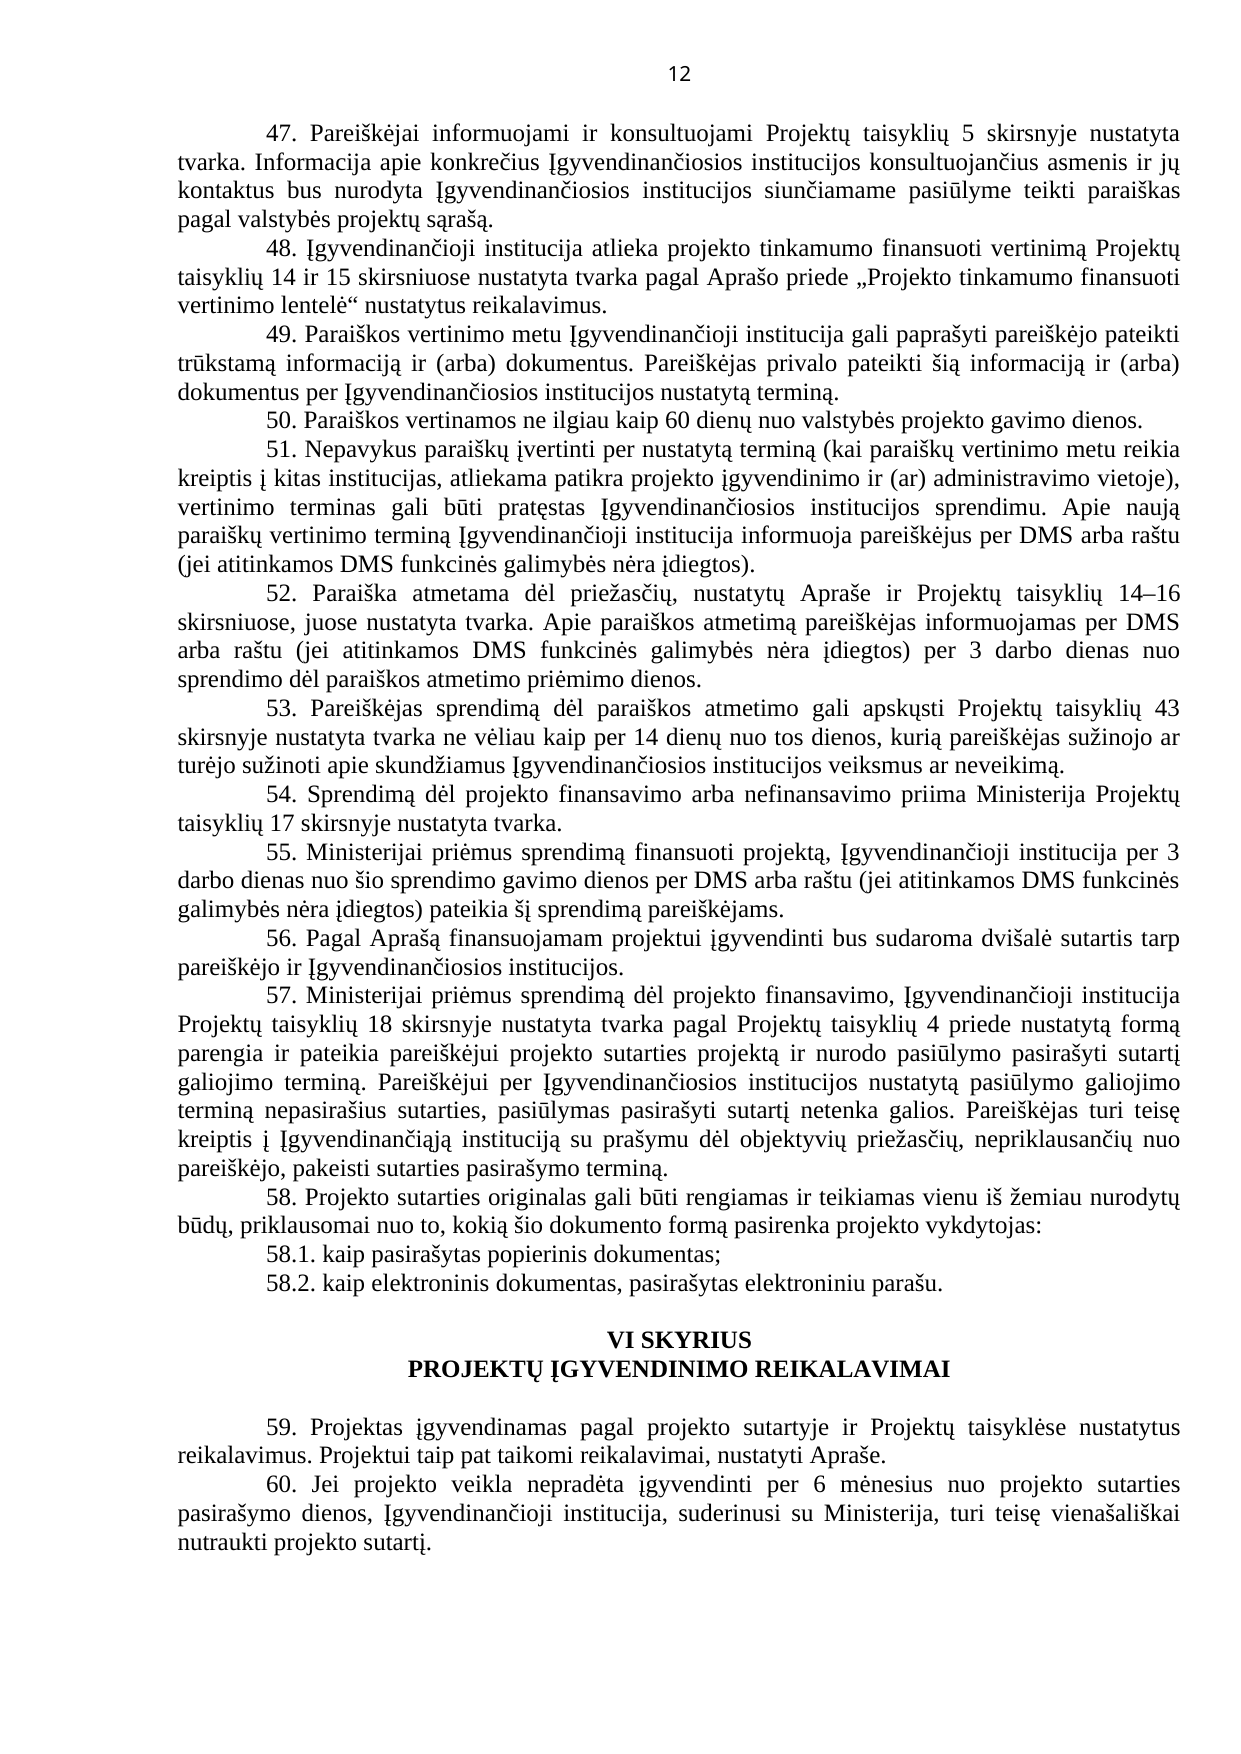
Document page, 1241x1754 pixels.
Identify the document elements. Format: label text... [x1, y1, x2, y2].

text 53. Pareiškėjas sprendimą dėl paraiškos atmetimo gali apskųsti Projektų taisyklių 43 skirsnyje nustatyta tvarka ne vėliau kaip per 14 dienų nuo tos dienos, kurią pareiškėjas sužinojo ar turėjo sužinoti apie skundžiamus Įgyvendinančiosios institucijos veiksmus ar neveikimą. [177, 693, 1181, 779]
text 58.1. kaip pasirašytas popierinis dokumentas; [177, 1239, 1181, 1268]
text 55. Ministerijai priėmus sprendimą finansuoti projektą, Įgyvendinančioji institucija per 3 darbo dienas nuo šio sprendimo gavimo dienos per DMS arba raštu (jei atitinkamos DMS funkcinės galimybės nėra įdiegtos) pateikia šį sprendimą pareiškėjams. [177, 837, 1181, 923]
text 52. Paraiška atmetama dėl priežasčių, nustatytų Apraše ir Projektų taisyklių 14–16 skirsniuose, juose nustatyta tvarka. Apie paraiškos atmetimą pareiškėjas informuojamas per DMS arba raštu (jei atitinkamos DMS funkcinės galimybės nėra įdiegtos) per 3 darbo dienas nuo sprendimo dėl paraiškos atmetimo priėmimo dienos. [177, 578, 1181, 693]
text 58.2. kaip elektroninis dokumentas, pasirašytas elektroniniu parašu. [177, 1268, 1181, 1297]
text 54. Sprendimą dėl projekto finansavimo arba nefinansavimo priima Ministerija Projektų taisyklių 17 skirsnyje nustatyta tvarka. [177, 779, 1181, 837]
text 51. Nepavykus paraiškų įvertinti per nustatytą terminą (kai paraiškų vertinimo metu reikia kreiptis į kitas institucijas, atliekama patikra projekto įgyvendinimo ir (ar) administravimo vietoje), vertinimo terminas gali būti pratęstas Įgyvendinančiosios institucijos sprendimu. Apie naują paraiškų vertinimo terminą Įgyvendinančioji institucija informuoja pareiškėjus per DMS arba raštu (jei atitinkamos DMS funkcinės galimybės nėra įdiegtos). [177, 434, 1181, 578]
text 58. Projekto sutarties originalas gali būti rengiamas ir teikiamas vienu iš žemiau nurodytų būdų, priklausomai nuo to, kokią šio dokumento formą pasirenka projekto vykdytojas: [177, 1182, 1181, 1239]
text 48. Įgyvendinančioji institucija atlieka projekto tinkamumo finansuoti vertinimą Projektų taisyklių 14 ir 15 skirsniuose nustatyta tvarka pagal Aprašo priede „Projekto tinkamumo finansuoti vertinimo lentelė“ nustatytus reikalavimus. [177, 233, 1181, 319]
text VI SKYRIUS [177, 1326, 1181, 1354]
text PROJEKTŲ ĮGYVENDINIMO REIKALAVIMAI [177, 1354, 1181, 1383]
text 57. Ministerijai priėmus sprendimą dėl projekto finansavimo, Įgyvendinančioji institucija Projektų taisyklių 18 skirsnyje nustatyta tvarka pagal Projektų taisyklių 4 priede nustatytą formą parengia ir pateikia pareiškėjui projekto sutarties projektą ir nurodo pasiūlymo pasirašyti sutartį galiojimo terminą. Pareiškėjui per Įgyvendinančiosios institucijos nustatytą pasiūlymo galiojimo terminą nepasirašius sutarties, pasiūlymas pasirašyti sutartį netenka galios. Pareiškėjas turi teisę kreiptis į Įgyvendinančiąją instituciją su prašymu dėl objektyvių priežasčių, nepriklausančių nuo pareiškėjo, pakeisti sutarties pasirašymo terminą. [177, 981, 1181, 1182]
text 49. Paraiškos vertinimo metu Įgyvendinančioji institucija gali paprašyti pareiškėjo pateikti trūkstamą informaciją ir (arba) dokumentus. Pareiškėjas privalo pateikti šią informaciją ir (arba) dokumentus per Įgyvendinančiosios institucijos nustatytą terminą. [177, 319, 1181, 406]
text 50. Paraiškos vertinamos ne ilgiau kaip 60 dienų nuo valstybės projekto gavimo dienos. [177, 406, 1181, 434]
text 60. Jei projekto veikla nepradėta įgyvendinti per 6 mėnesius nuo projekto sutarties pasirašymo dienos, Įgyvendinančioji institucija, suderinusi su Ministerija, turi teisę vienašališkai nutraukti projekto sutartį. [177, 1469, 1181, 1556]
text 47. Pareiškėjai informuojami ir konsultuojami Projektų taisyklių 5 skirsnyje nustatyta tvarka. Informacija apie konkrečius Įgyvendinančiosios institucijos konsultuojančius asmenis ir jų kontaktus bus nurodyta Įgyvendinančiosios institucijos siunčiamame pasiūlyme teikti paraiškas pagal valstybės projektų sąrašą. [177, 118, 1181, 233]
text 59. Projektas įgyvendinamas pagal projekto sutartyje ir Projektų taisyklėse nustatytus reikalavimus. Projektui taip pat taikomi reikalavimai, nustatyti Apraše. [177, 1412, 1181, 1469]
text 56. Pagal Aprašą finansuojamam projektui įgyvendinti bus sudaroma dvišalė sutartis tarp pareiškėjo ir Įgyvendinančiosios institucijos. [177, 923, 1181, 981]
